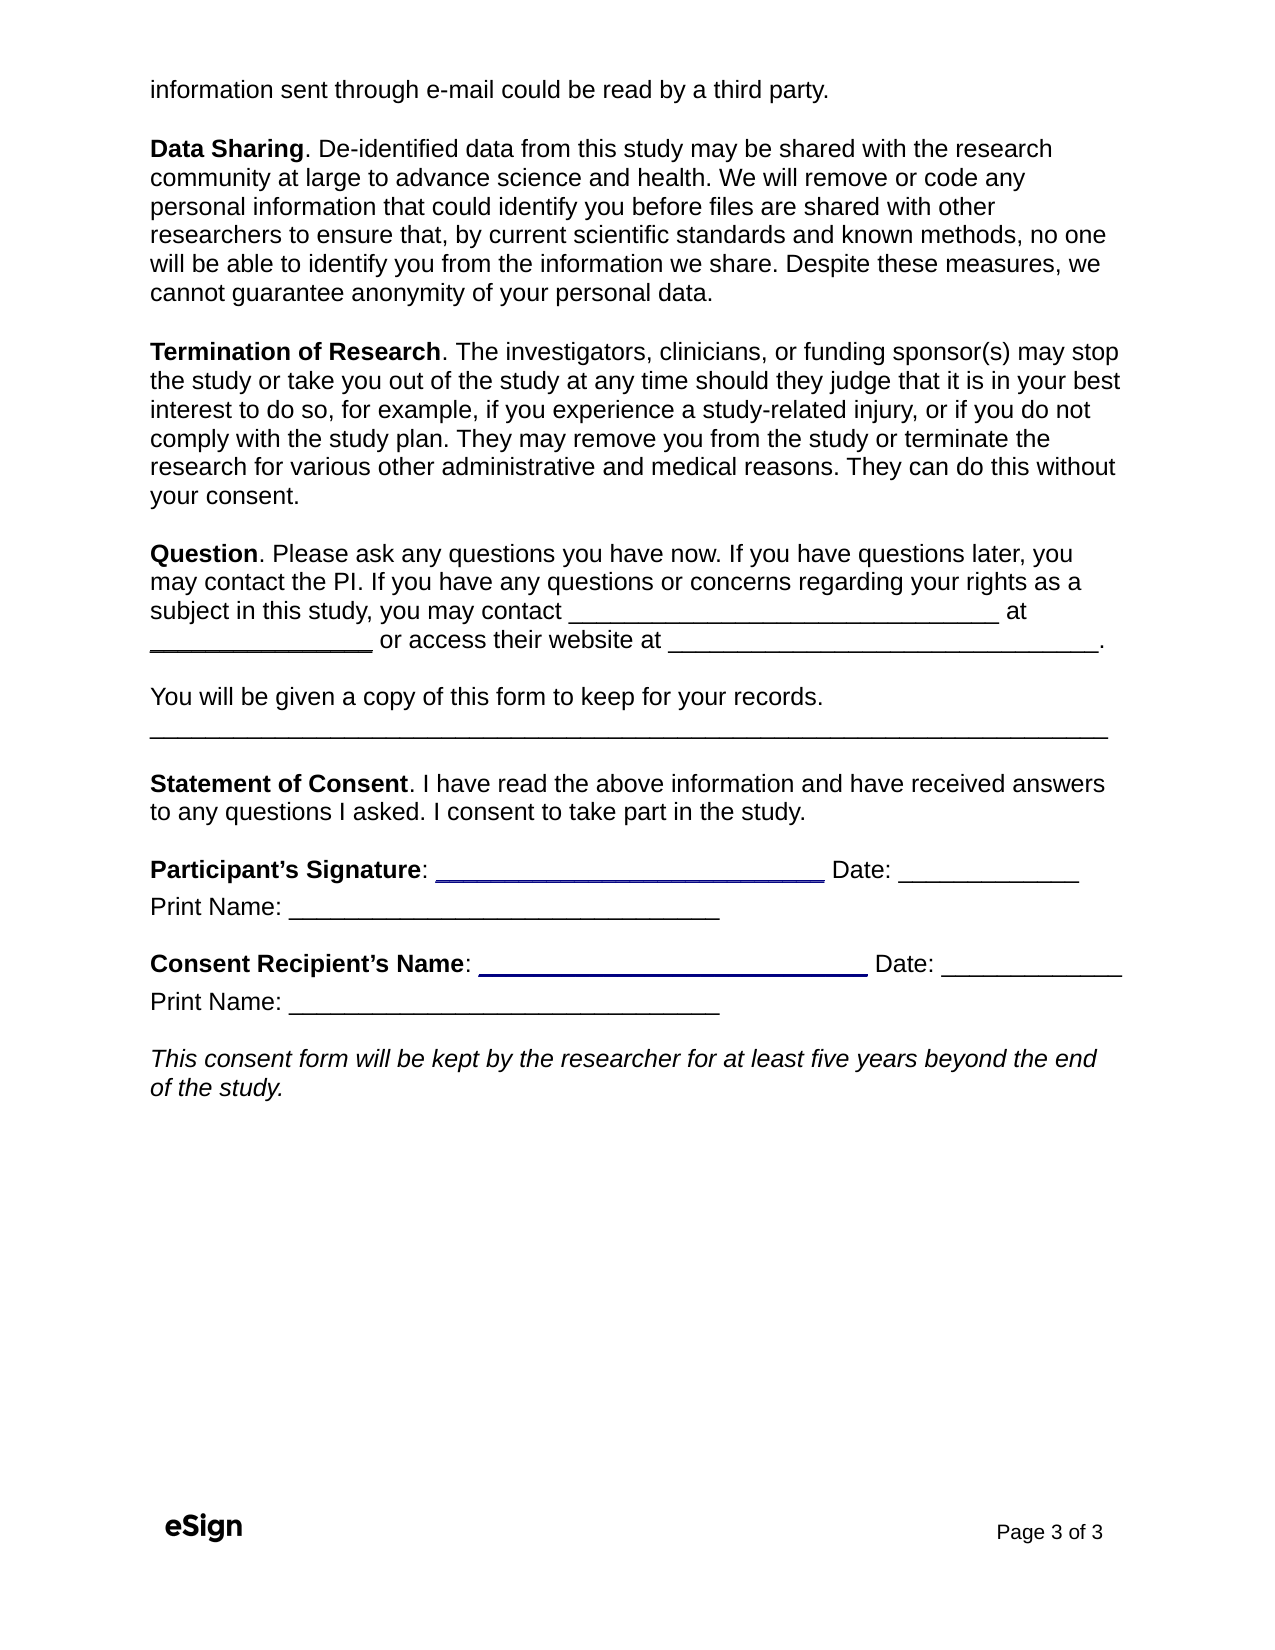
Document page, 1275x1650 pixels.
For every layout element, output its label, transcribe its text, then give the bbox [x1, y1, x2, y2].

text _____________________________________________________________________ [150, 711, 1125, 740]
text Print Name: _______________________________ [150, 892, 1125, 921]
text Statement of Consent. I have read the above information and have received answers to any questions I asked. I consent to take part in the study. [150, 768, 1125, 826]
text Question. Please ask any questions you have now. If you have questions later, you may contact the PI. If you have any questions or concerns regarding your rights as a subject in this study, you may contact _______________________________ at ________________ or access their website at _______________________________. [150, 538, 1125, 653]
text This consent form will be kept by the researcher for at least five years beyond the end of the study. [150, 1044, 1125, 1101]
text Print Name: _______________________________ [150, 986, 1125, 1015]
text Data Sharing. De-identified data from this study may be shared with the research community at large to advance science and health. We will remove or code any personal information that could identify you before files are shared with other researchers to ensure that, by current scientific standards and known methods, no one will be able to identify you from the information we share. Despite these measures, we cannot guarantee anonymity of your personal data. [150, 134, 1125, 307]
text information sent through e-mail could be read by a third party. [150, 75, 1125, 134]
text Consent Recipient’s Name: ____________________________ Date: _____________ [150, 949, 1125, 978]
text You will be given a copy of this form to keep for your records. [150, 682, 1125, 711]
text Termination of Research. The investigators, clinicians, or funding sponsor(s) may stop the study or take you out of the study at any time should they judge that it is in your best interest to do so, for example, if you experience a study-related injury, or if you do not comply with the study plan. They may remove you from the study or terminate the research for various other administrative and medical reasons. They can do this without your consent. [150, 337, 1125, 510]
text Participant’s Signature: ____________________________ Date: _____________ [150, 855, 1125, 883]
